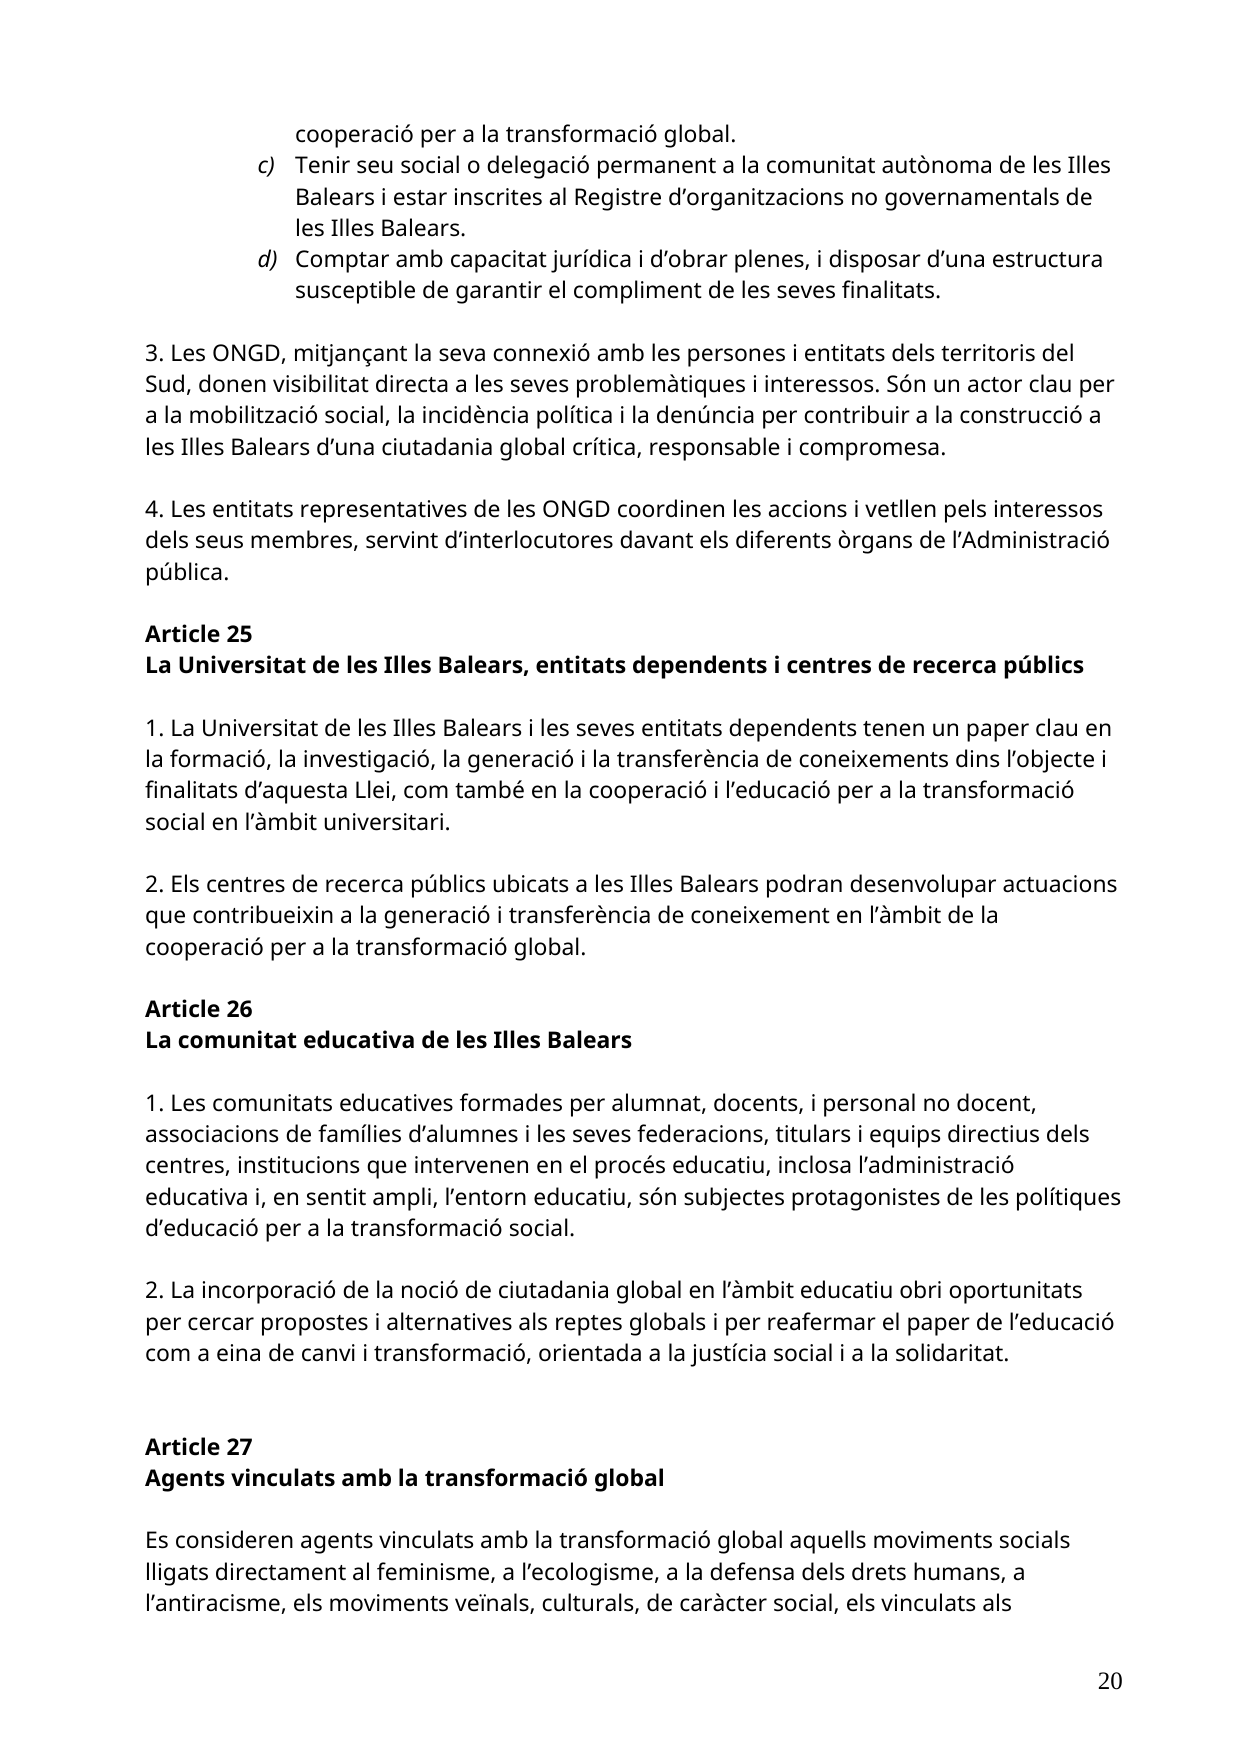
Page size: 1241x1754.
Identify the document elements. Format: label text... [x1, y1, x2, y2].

text 3. Les ONGD, mitjançant la seva connexió amb les persones i entitats dels territoris del Sud, donen visibilitat directa a les seves problemàtiques i interessos. Són un actor clau per a la mobilització social, la incidència política i la denúncia per contribuir a la construcció a les Illes Balears d’una ciutadania global crítica, responsable i compromesa. [145, 337, 1122, 462]
text Article 27 [145, 1431, 1122, 1462]
text 2. La incorporació de la noció de ciutadania global en l’àmbit educatiu obri oportunitats per cercar propostes i alternatives als reptes globals i per reafermar el paper de l’educació com a eina de canvi i transformació, orientada a la justícia social i a la solidaritat. [145, 1274, 1122, 1368]
list 2. Els centres de recerca públics ubicats a les Illes Balears podran desenvolupar actuacions que contribueixin a la generació i transferència de coneixement en l’àmbit de la cooperació per a la transformació global. [145, 868, 1122, 962]
text 1. Les comunitats educatives formades per alumnat, docents, i personal no docent, associacions de famílies d’alumnes i les seves federacions, titulars i equips directius dels centres, institucions que intervenen en el procés educatiu, inclosa l’administració educativa i, en sentit ampli, l’entorn educatiu, són subjectes protagonistes de les polítiques d’educació per a la transformació social. [145, 1087, 1122, 1243]
text Es consideren agents vinculats amb la transformació global aquells moviments socials lligats directament al feminisme, a l’ecologisme, a la defensa dels drets humans, a l’antiracisme, els moviments veïnals, culturals, de caràcter social, els vinculats als [145, 1524, 1122, 1618]
text Article 25 [145, 618, 1122, 649]
list cooperació per a la transformació global. [257, 118, 1122, 149]
text Agents vinculats amb la transformació global [145, 1462, 1122, 1493]
text 4. Les entitats representatives de les ONGD coordinen les accions i vetllen pels interessos dels seus membres, servint d’interlocutores davant els diferents òrgans de l’Administració pública. [145, 493, 1122, 587]
list Tenir seu social o delegació permanent a la comunitat autònoma de les Illes Balears i estar inscrites al Registre d’organitzacions no governamentals de les Illes Balears. [257, 149, 1122, 243]
text La comunitat educativa de les Illes Balears [145, 1024, 1122, 1056]
text La Universitat de les Illes Balears, entitats dependents i centres de recerca públics [145, 649, 1122, 681]
text Article 26 [145, 993, 1122, 1024]
list Comptar amb capacitat jurídica i d’obrar plenes, i disposar d’una estructura susceptible de garantir el compliment de les seves finalitats. [257, 243, 1122, 306]
list 1. La Universitat de les Illes Balears i les seves entitats dependents tenen un paper clau en la formació, la investigació, la generació i la transferència de coneixements dins l’objecte i finalitats d’aquesta Llei, com també en la cooperació i l’educació per a la transformació social en l’àmbit universitari. [145, 712, 1122, 837]
